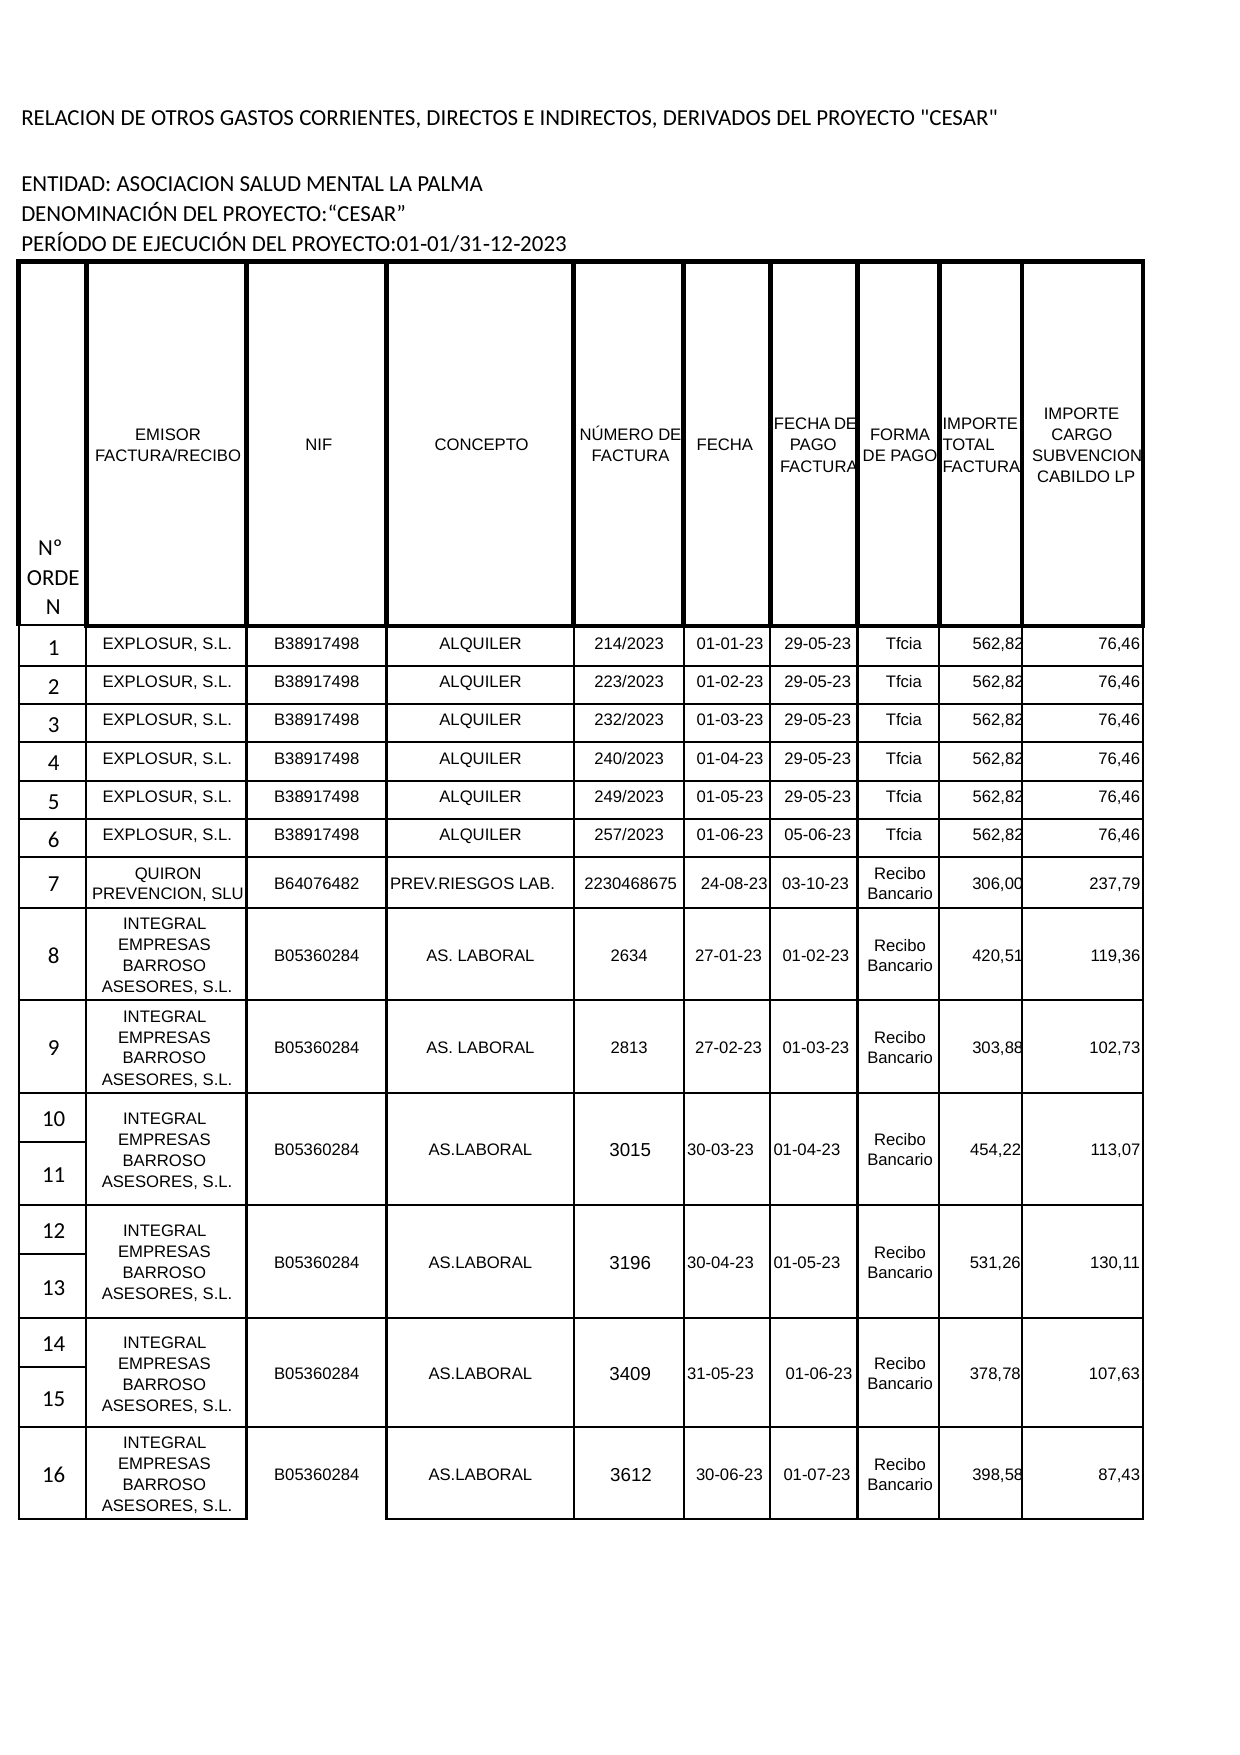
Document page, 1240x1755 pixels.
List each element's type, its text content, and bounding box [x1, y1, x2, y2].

table_cell B05360284 [248, 909, 385, 999]
table_cell B05360284 [248, 1001, 385, 1092]
table_cell EXPLOSUR, S.L. [87, 743, 245, 779]
table_cell 29-05-23 [771, 667, 856, 703]
table_cell 562,82 [940, 705, 1021, 741]
table_cell 8 [20, 909, 85, 999]
table_cell 223/2023 [575, 667, 683, 703]
table_cell 237,79 [1023, 858, 1142, 907]
table_cell 31-05-23 [685, 1319, 769, 1426]
table_cell 01-02-23 [771, 909, 856, 999]
table_cell 2230468675 [575, 858, 683, 907]
table_cell 76,46 [1023, 628, 1142, 664]
table_cell 2634 [575, 909, 683, 999]
table_cell 76,46 [1023, 667, 1142, 703]
table_cell 01-02-23 [685, 667, 769, 703]
table_cell 01-05-23 [685, 782, 769, 818]
table_cell B05360284 [248, 1206, 385, 1317]
table_cell 10 [20, 1094, 85, 1141]
table_cell ALQUILER [388, 628, 573, 664]
table_cell 03-10-23 [771, 858, 856, 907]
table_cell 76,46 [1023, 782, 1142, 818]
table_cell EXPLOSUR, S.L. [87, 667, 245, 703]
table_cell B38917498 [248, 705, 385, 741]
table_cell INTEGRAL EMPRESAS BARROSO ASESORES, S.L. [87, 909, 245, 999]
table_cell 562,82 [940, 743, 1021, 779]
table_cell 6 [20, 820, 85, 856]
text DENOMINACIÓN DEL PROYECTO:“CESAR” [21, 199, 1205, 227]
table_header Nº ORDE N [21, 264, 84, 624]
table_cell 3612 [575, 1428, 683, 1518]
table_cell 2813 [575, 1001, 683, 1092]
table_cell 454,22 [940, 1094, 1021, 1203]
table_header NÚMERO DE FACTURA [576, 264, 681, 624]
table_cell 14 [20, 1319, 85, 1366]
table_cell 1 [20, 626, 85, 664]
table_cell EXPLOSUR, S.L. [87, 705, 245, 741]
table_cell ALQUILER [388, 667, 573, 703]
table_cell 5 [20, 782, 85, 818]
table_cell 232/2023 [575, 705, 683, 741]
table_cell INTEGRAL EMPRESAS BARROSO ASESORES, S.L. [87, 1094, 245, 1203]
table_cell EXPLOSUR, S.L. [87, 628, 245, 664]
text PERÍODO DE EJECUCIÓN DEL PROYECTO:01‐01/31‐12‐2023 [21, 229, 1205, 257]
table_cell 01-04-23 [771, 1094, 856, 1203]
table_cell 3196 [575, 1206, 683, 1317]
table_cell 420,51 [940, 909, 1021, 999]
table_cell 24-08-23 [685, 858, 769, 907]
table_cell 05-06-23 [771, 820, 856, 856]
table_cell 11 [20, 1143, 85, 1203]
table_cell ALQUILER [388, 705, 573, 741]
table_cell Tfcia [859, 743, 938, 779]
table_cell 306,00 [940, 858, 1021, 907]
table_header FORMA DE PAGO [860, 264, 937, 624]
table_cell 3 [20, 705, 85, 741]
table_header CONCEPTO [389, 264, 571, 624]
table_cell 16 [20, 1428, 85, 1518]
table_cell 29-05-23 [771, 628, 856, 664]
table_cell 398,58 [940, 1428, 1021, 1518]
table_cell 01-01-23 [685, 628, 769, 664]
table_cell Tfcia [859, 705, 938, 741]
table_cell B05360284 [248, 1428, 385, 1518]
table_cell AS. LABORAL [388, 909, 573, 999]
table_cell 01-05-23 [771, 1206, 856, 1317]
table_header IMPORTE CARGO SUBVENCION CABILDO LP [1024, 264, 1141, 624]
text RELACION DE OTROS GASTOS CORRIENTES, DIRECTOS E INDIRECTOS, DERIVADOS DEL PROYECTO "CESAR" [21, 103, 1205, 131]
table_cell AS.LABORAL [388, 1206, 573, 1317]
table_cell 119,36 [1023, 909, 1142, 999]
table_cell QUIRON PREVENCION, SLU [87, 858, 245, 907]
table_cell EXPLOSUR, S.L. [87, 782, 245, 818]
table_cell Recibo Bancario [859, 1094, 938, 1203]
table_cell 27-02-23 [685, 1001, 769, 1092]
table_cell 15 [20, 1368, 85, 1426]
table_header NIF [249, 264, 384, 624]
table_cell 01-07-23 [771, 1428, 856, 1518]
table_cell Tfcia [859, 782, 938, 818]
table_cell 87,43 [1023, 1428, 1142, 1518]
table_cell 531,26 [940, 1206, 1021, 1317]
table_cell Recibo Bancario [859, 858, 938, 907]
table_cell 130,11 [1023, 1206, 1142, 1317]
table_header FECHA DE PAGO FACTURA [773, 264, 855, 624]
table_cell 4 [20, 743, 85, 779]
table_cell 3409 [575, 1319, 683, 1426]
table_cell Recibo Bancario [859, 909, 938, 999]
table_cell 214/2023 [575, 628, 683, 664]
table_cell INTEGRAL EMPRESAS BARROSO ASESORES, S.L. [87, 1428, 245, 1518]
table_cell 562,82 [940, 667, 1021, 703]
table_cell 113,07 [1023, 1094, 1142, 1203]
table_cell Tfcia [859, 667, 938, 703]
table_cell ALQUILER [388, 743, 573, 779]
table_cell 7 [20, 858, 85, 907]
table_cell AS.LABORAL [388, 1428, 573, 1518]
text ENTIDAD: ASOCIACION SALUD MENTAL LA PALMA [21, 169, 1205, 197]
table_cell INTEGRAL EMPRESAS BARROSO ASESORES, S.L. [87, 1319, 245, 1426]
table_cell B38917498 [248, 782, 385, 818]
table_cell Recibo Bancario [859, 1428, 938, 1518]
table_cell 13 [20, 1255, 85, 1317]
table_cell 76,46 [1023, 743, 1142, 779]
table_cell EXPLOSUR, S.L. [87, 820, 245, 856]
table_cell Tfcia [859, 820, 938, 856]
table_cell 12 [20, 1206, 85, 1253]
table_cell 107,63 [1023, 1319, 1142, 1426]
table_cell 29-05-23 [771, 705, 856, 741]
table_cell Recibo Bancario [859, 1319, 938, 1426]
table_cell 01-03-23 [771, 1001, 856, 1092]
table_cell 3015 [575, 1094, 683, 1203]
table_header EMISOR FACTURA/RECIBO [89, 264, 244, 624]
table_cell 29-05-23 [771, 782, 856, 818]
table_cell 257/2023 [575, 820, 683, 856]
table_cell Tfcia [859, 628, 938, 664]
table_cell 378,78 [940, 1319, 1021, 1426]
table_cell Recibo Bancario [859, 1206, 938, 1317]
table_cell 102,73 [1023, 1001, 1142, 1092]
table_cell 562,82 [940, 782, 1021, 818]
table_cell ALQUILER [388, 782, 573, 818]
table_cell 01-06-23 [771, 1319, 856, 1426]
table_cell ALQUILER [388, 820, 573, 856]
table_cell 303,88 [940, 1001, 1021, 1092]
table_cell AS.LABORAL [388, 1094, 573, 1203]
table_cell 30-03-23 [685, 1094, 769, 1203]
table_cell 01-06-23 [685, 820, 769, 856]
table_cell 29-05-23 [771, 743, 856, 779]
table_cell AS. LABORAL [388, 1001, 573, 1092]
table_cell B38917498 [248, 820, 385, 856]
table_cell 01-04-23 [685, 743, 769, 779]
table_cell 249/2023 [575, 782, 683, 818]
table_cell INTEGRAL EMPRESAS BARROSO ASESORES, S.L. [87, 1206, 245, 1317]
table_cell 562,82 [940, 820, 1021, 856]
table_cell 562,82 [940, 628, 1021, 664]
table_cell 240/2023 [575, 743, 683, 779]
table_header IMPORTE TOTAL FACTURA [942, 264, 1020, 624]
table_cell PREV.RIESGOS LAB. [388, 858, 573, 907]
table_cell Recibo Bancario [859, 1001, 938, 1092]
table_cell B05360284 [248, 1319, 385, 1426]
table_cell B05360284 [248, 1094, 385, 1203]
table_cell AS.LABORAL [388, 1319, 573, 1426]
table_cell 76,46 [1023, 820, 1142, 856]
table_cell 30-04-23 [685, 1206, 769, 1317]
table_cell B38917498 [248, 743, 385, 779]
table_cell 2 [20, 667, 85, 703]
table_cell 30-06-23 [685, 1428, 769, 1518]
table_cell 9 [20, 1001, 85, 1092]
table_cell INTEGRAL EMPRESAS BARROSO ASESORES, S.L. [87, 1001, 245, 1092]
table_cell B38917498 [248, 628, 385, 664]
table_cell B64076482 [248, 858, 385, 907]
table_cell 27-01-23 [685, 909, 769, 999]
table_header FECHA [686, 264, 768, 624]
table_cell B38917498 [248, 667, 385, 703]
table_cell 76,46 [1023, 705, 1142, 741]
table_cell 01-03-23 [685, 705, 769, 741]
